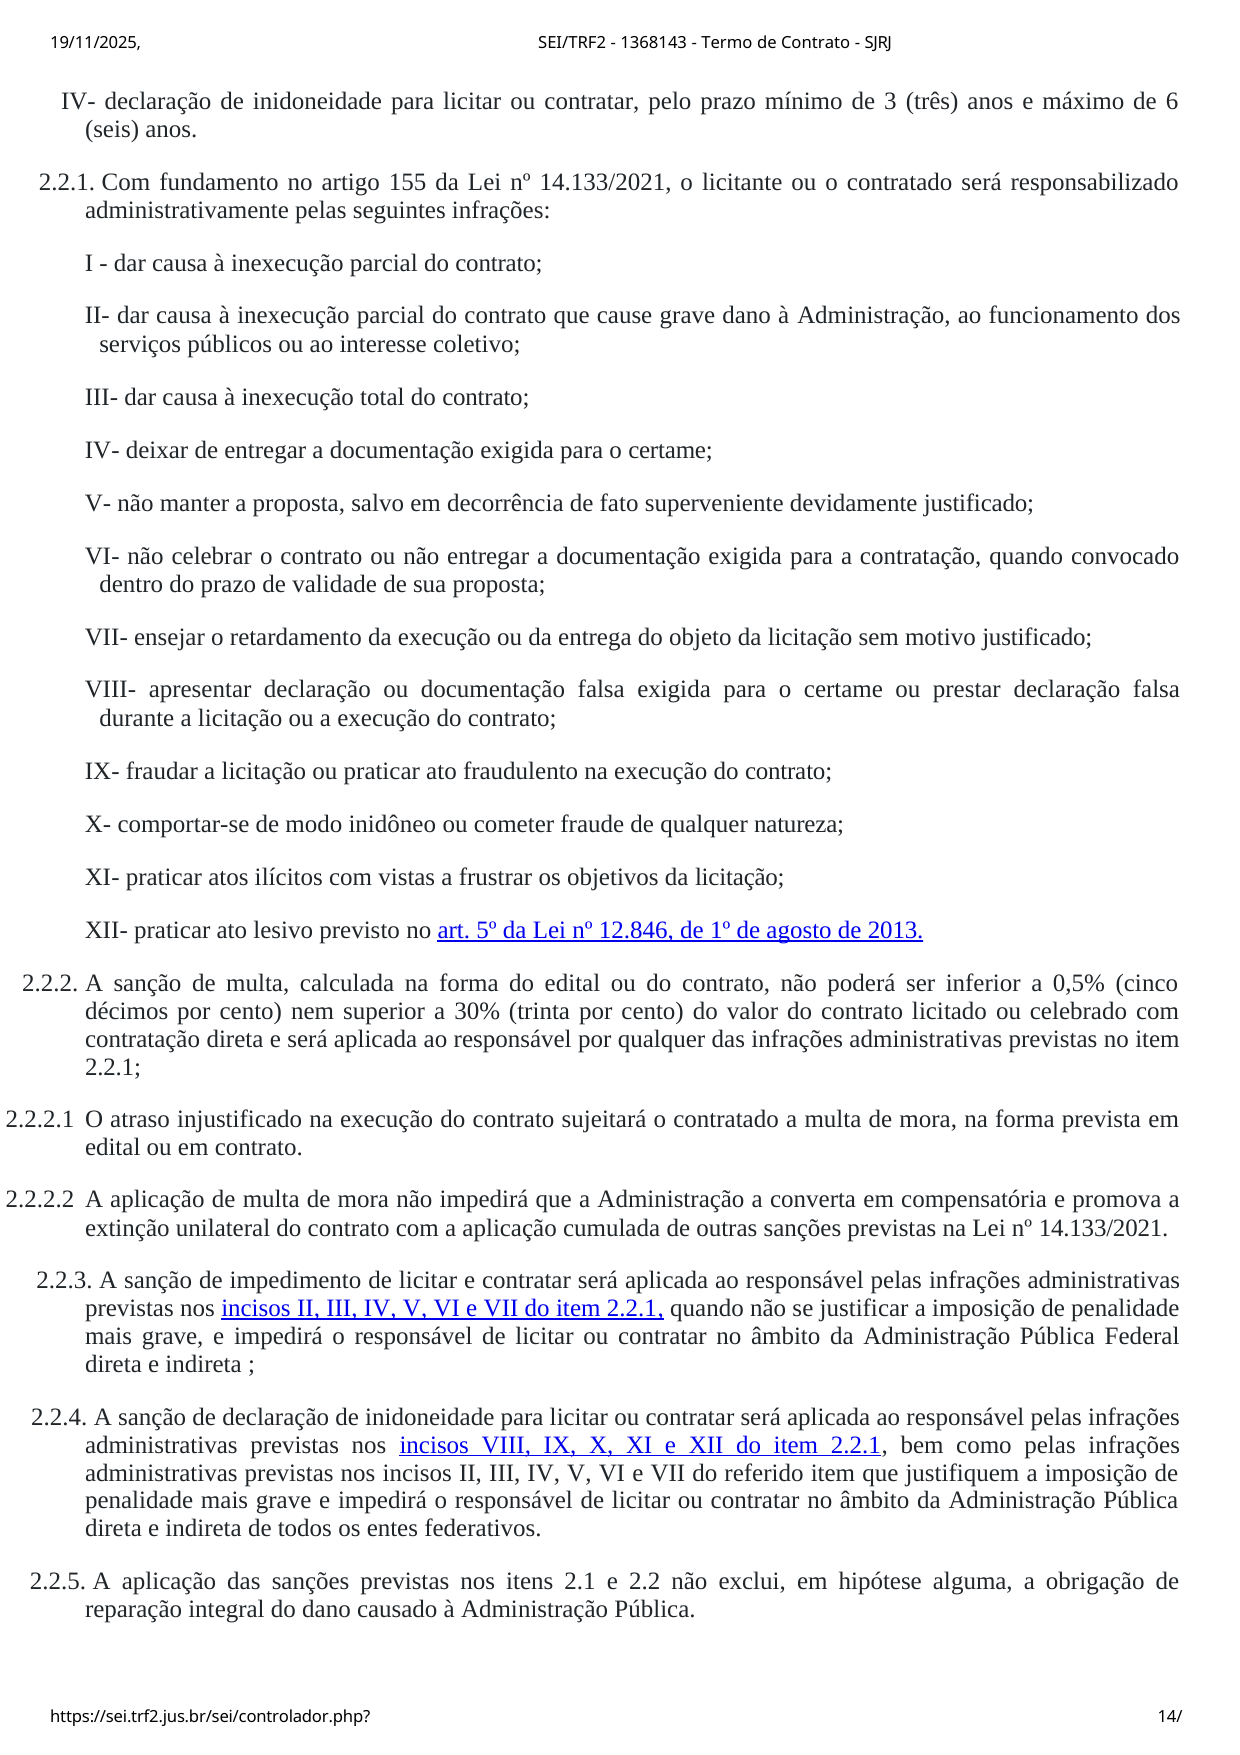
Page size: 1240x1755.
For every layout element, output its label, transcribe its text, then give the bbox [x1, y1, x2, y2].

list A sanção de multa, calculada na forma do edital ou do contrato, não poderá ser inferior a 0,5% (cinco décimos por cento) nem superior a 30% (trinta por cento) do valor do contrato licitado ou celebrado com contratação direta e será aplicada ao responsável por qualquer das infrações administrativas previstas no item 2.2.1; [72, 969, 1181, 1080]
list A sanção de impedimento de licitar e contratar será aplicada ao responsável pelas infrações administrativas previstas nos incisos II, III, IV, V, VI e VII do item 2.2.1, quando não se justificar a imposição de penalidade mais grave, e impedirá o responsável de licitar ou contratar no âmbito da Administração Pública Federal direta e indireta ; [72, 1266, 1181, 1378]
list O atraso injustificado na execução do contrato sujeitará o contratado a multa de mora, na forma prevista em edital ou em contrato. [72, 1105, 1181, 1161]
list A aplicação das sanções previstas nos itens 2.1 e 2.2 não exclui, em hipótese alguma, a obrigação de reparação integral do dano causado à Administração Pública. [72, 1567, 1181, 1623]
list - não celebrar o contrato ou não entregar a documentação exigida para a contratação, quando convocado dentro do prazo de validade de sua proposta; [84, 542, 1181, 598]
list - fraudar a licitação ou praticar ato fraudulento na execução do contrato; [84, 756, 1181, 784]
list - apresentar declaração ou documentação falsa exigida para o certame ou prestar declaração falsa durante a licitação ou a execução do contrato; [84, 676, 1181, 731]
list - dar causa à inexecução parcial do contrato que cause grave dano à Administração, ao funcionamento dos serviços públicos ou ao interesse coletivo; [84, 302, 1181, 357]
list - ensejar o retardamento da execução ou da entrega do objeto da licitação sem motivo justificado; [84, 622, 1181, 651]
list - praticar ato lesivo previsto no art. 5º da Lei nº 12.846, de 1º de agosto de 2013. [84, 915, 1181, 944]
list - deixar de entregar a documentação exigida para o certame; [84, 435, 1181, 464]
list - comportar-se de modo inidôneo ou cometer fraude de qualquer natureza; [84, 809, 1181, 838]
list - não manter a proposta, salvo em decorrência de fato superveniente devidamente justificado; [84, 488, 1181, 517]
list A aplicação de multa de mora não impedirá que a Administração a converta em compensatória e promova a extinção unilateral do contrato com a aplicação cumulada de outras sanções previstas na Lei nº 14.133/2021. [72, 1186, 1181, 1241]
list A sanção de declaração de inidoneidade para licitar ou contratar será aplicada ao responsável pelas infrações administrativas previstas nos incisos VIII, IX, X, XI e XII do item 2.2.1, bem como pelas infrações administrativas previstas nos incisos II, III, IV, V, VI e VII do referido item que justifiquem a imposição de penalidade mais grave e impedirá o responsável de licitar ou contratar no âmbito da Administração Pública direta e indireta de todos os entes federativos. [72, 1403, 1181, 1542]
list - dar causa à inexecução total do contrato; [84, 382, 1181, 411]
list Com fundamento no artigo 155 da Lei nº 14.133/2021, o licitante ou o contratado será responsabilizado administrativamente pelas seguintes infrações: [72, 168, 1181, 224]
list - dar causa à inexecução parcial do contrato; [84, 248, 1181, 277]
list - praticar atos ilícitos com vistas a frustrar os objetivos da licitação; [84, 862, 1181, 891]
list - declaração de inidoneidade para licitar ou contratar, pelo prazo mínimo de 3 (três) anos e máximo de 6 (seis) anos. [72, 87, 1181, 143]
